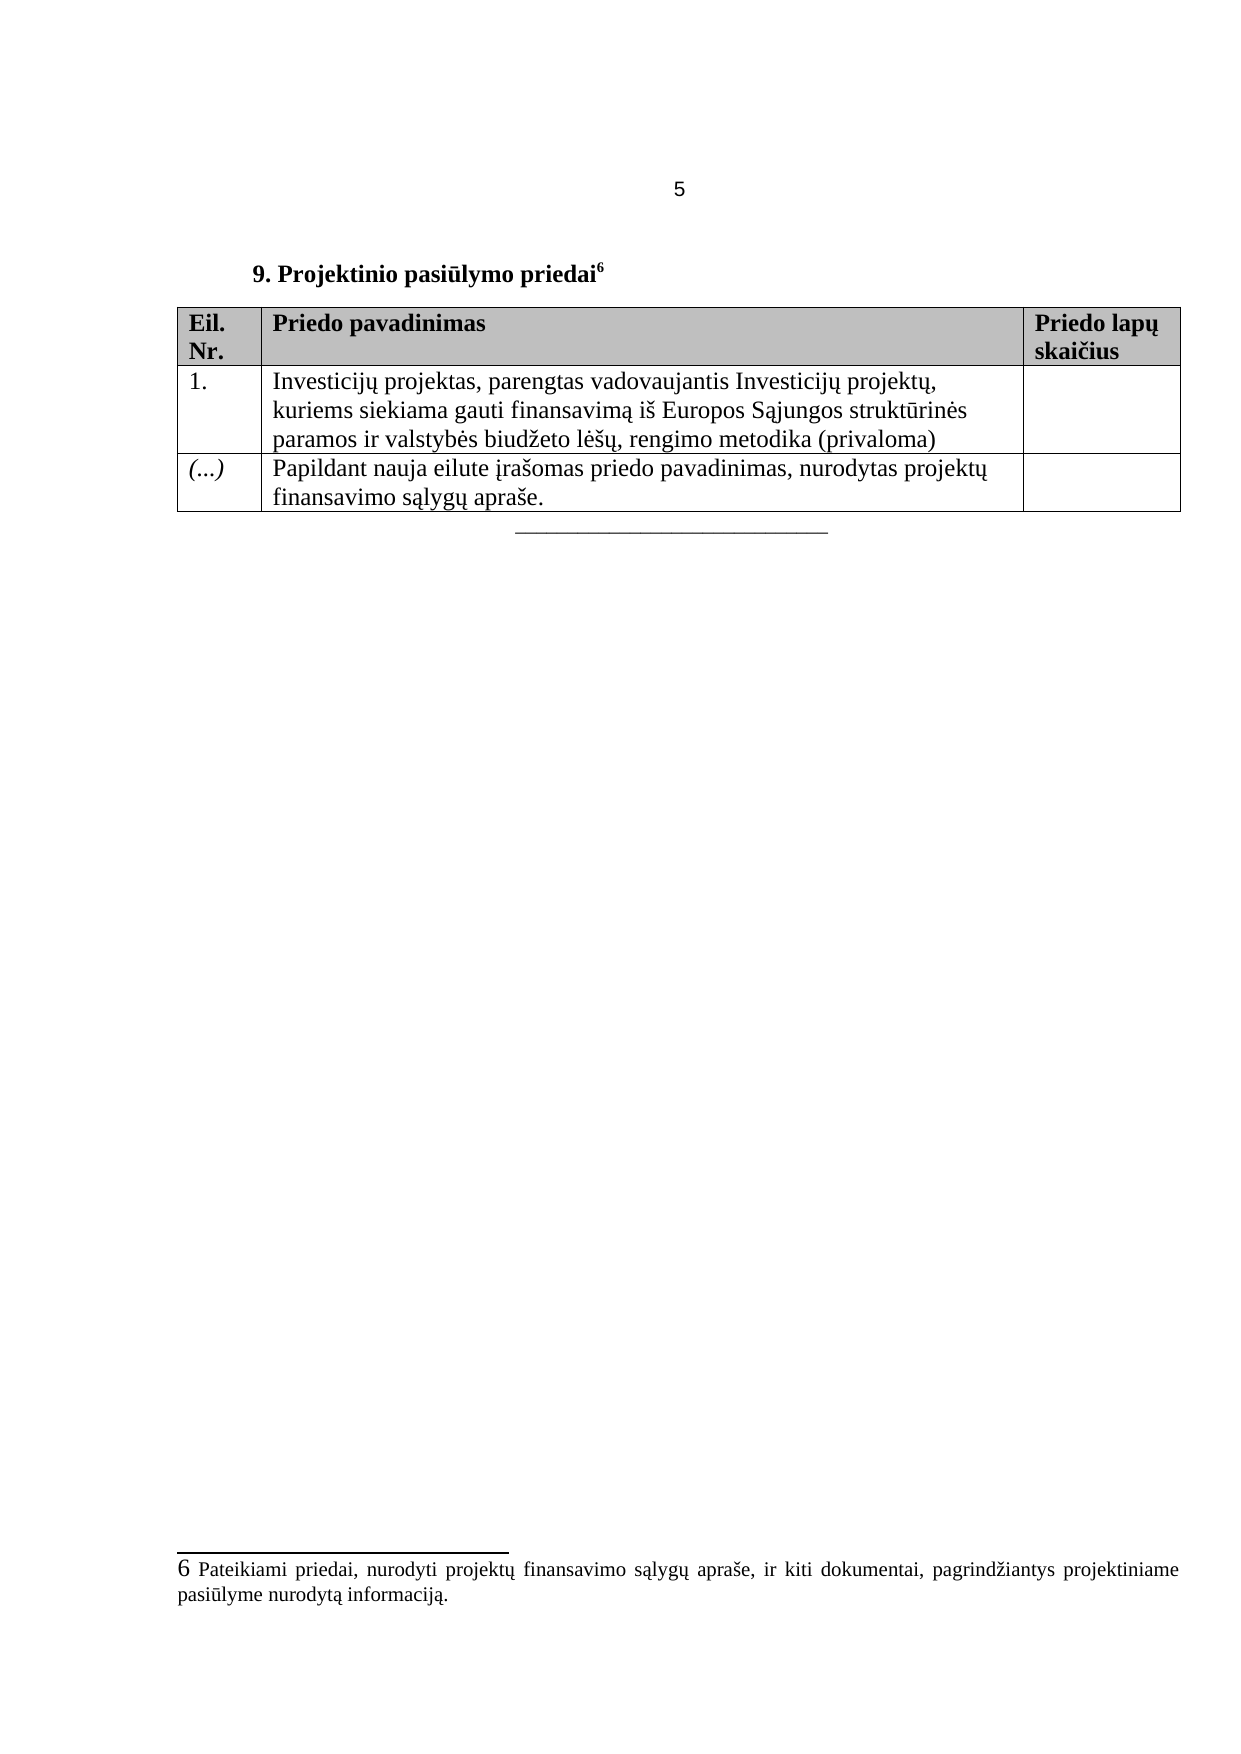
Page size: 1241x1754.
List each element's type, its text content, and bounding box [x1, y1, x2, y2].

table_header Priedo pavadinimas [262, 308, 1023, 365]
text Pateikiami priedai, nurodyti projektų finansavimo sąlygų apraše, ir kiti dokumentai, pagrindžiantys projektiniame pasiūlyme nurodytą informaciją. [177, 1553, 1181, 1606]
table_cell Papildant nauja eilute įrašomas priedo pavadinimas, nurodytas projektų finansavimo sąlygų apraše. [262, 454, 1023, 511]
table_cell [1024, 366, 1180, 452]
table_header Priedo lapų skaičius [1024, 308, 1180, 365]
table_cell Investicijų projektas, parengtas vadovaujantis Investicijų projektų, kuriems siekiama gauti finansavimą iš Europos Sąjungos struktūrinės paramos ir valstybės biudžeto lėšų, rengimo metodika (privaloma) [262, 366, 1023, 452]
table_cell 1. [178, 366, 261, 452]
table_cell [1024, 454, 1180, 511]
table_cell (...) [178, 454, 261, 511]
text 9. Projektinio pasiūlymo priedai [177, 259, 1181, 287]
text ______________________________ [177, 512, 1181, 536]
table_header Eil. Nr. [178, 308, 261, 365]
